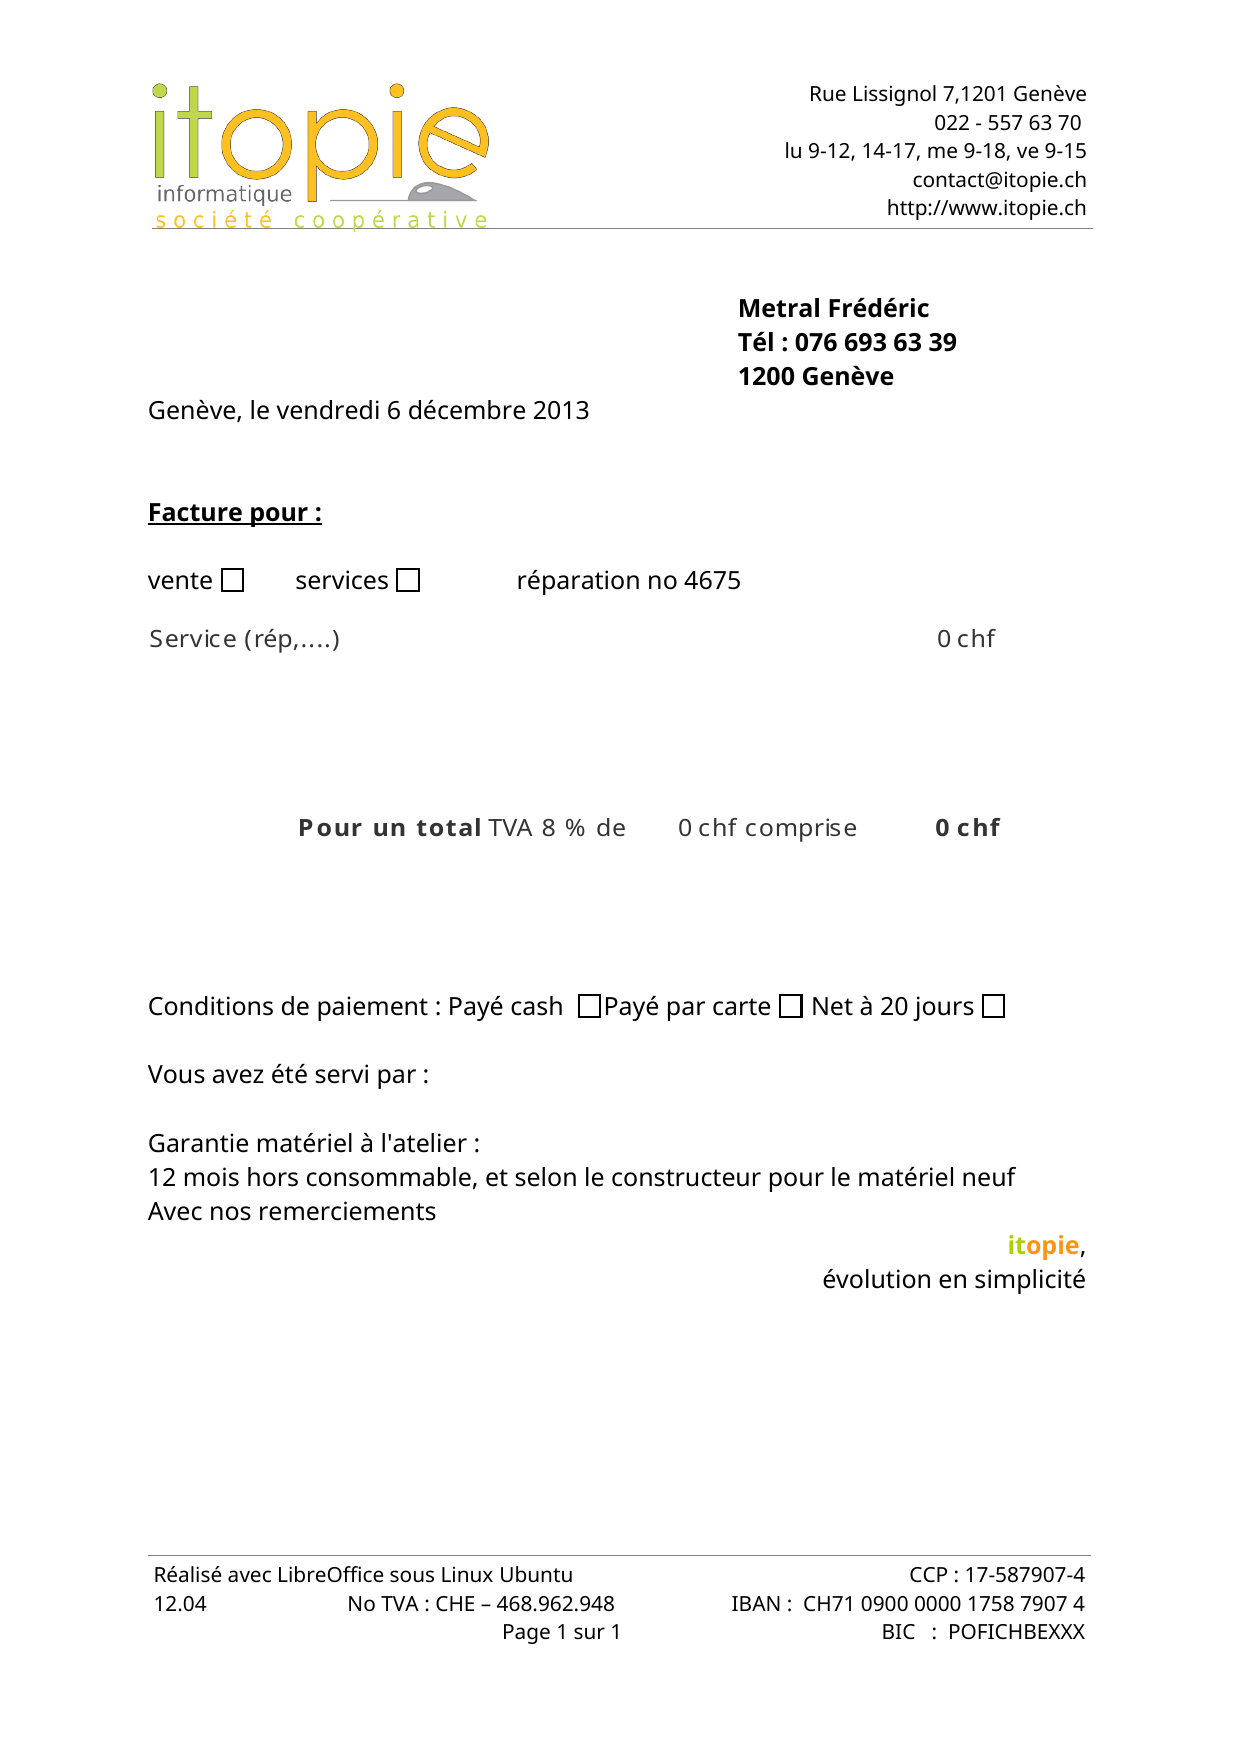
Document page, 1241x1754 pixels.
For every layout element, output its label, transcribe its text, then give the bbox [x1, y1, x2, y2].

text vente services réparation no 4675 [148, 563, 1093, 597]
text Facture pour : [148, 495, 1093, 529]
text Vous avez été servi par : [148, 1057, 1093, 1091]
text Garantie matériel à l'atelier : [148, 1125, 1093, 1159]
text évolution en simplicité [148, 1262, 1093, 1296]
text 1200 Genève [148, 358, 1093, 392]
text Avec nos remerciements [148, 1193, 1093, 1227]
text Metral Frédéric [148, 290, 1093, 324]
text Conditions de paiement : Payé cash Payé par carte Net à 20 jours [148, 989, 1093, 1023]
text Genève, le vendredi 6 décembre 2013 [148, 392, 1093, 427]
text 12 mois hors consommable, et selon le constructeur pour le matériel neuf [148, 1159, 1093, 1193]
text itopie, [148, 1227, 1093, 1262]
picture [138, 72, 500, 244]
text Tél : 076 693 63 39 [148, 324, 1093, 358]
